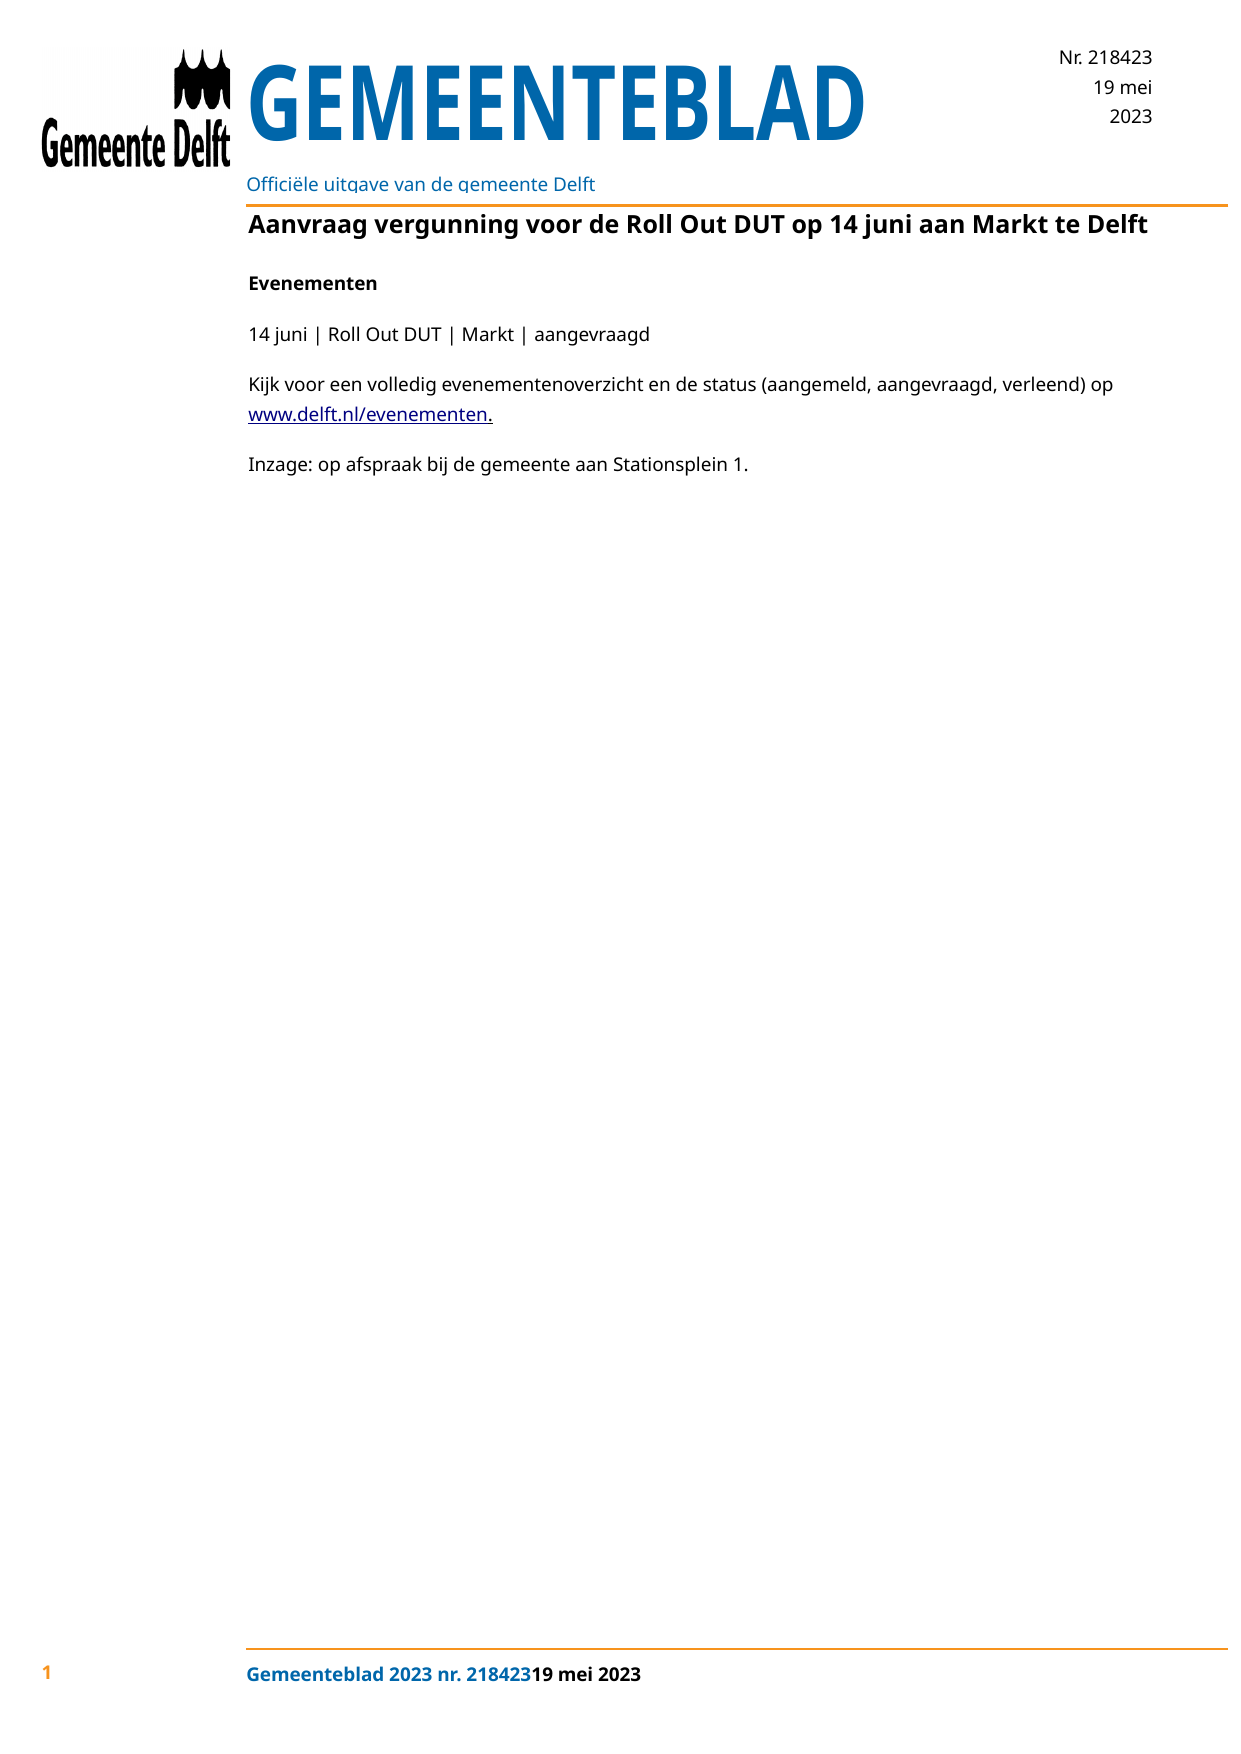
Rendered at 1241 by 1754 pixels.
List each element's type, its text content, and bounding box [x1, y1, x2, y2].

picture [41, 47, 231, 172]
text Kijk voor een volledig evenementenoverzicht en de status (aangemeld, aangevraagd, verleend) op www.delft.nl/evenementen. [248, 371, 1152, 426]
text Aanvraag vergunning voor de Roll Out DUT op 14 juni aan Markt te Delft [248, 207, 1152, 241]
text 14 juni | Roll Out DUT | Markt | aangevraagd [248, 321, 1152, 346]
text Evenementen [248, 270, 1152, 296]
text Inzage: op afspraak bij de gemeente aan Stationsplein 1. [248, 451, 1152, 477]
